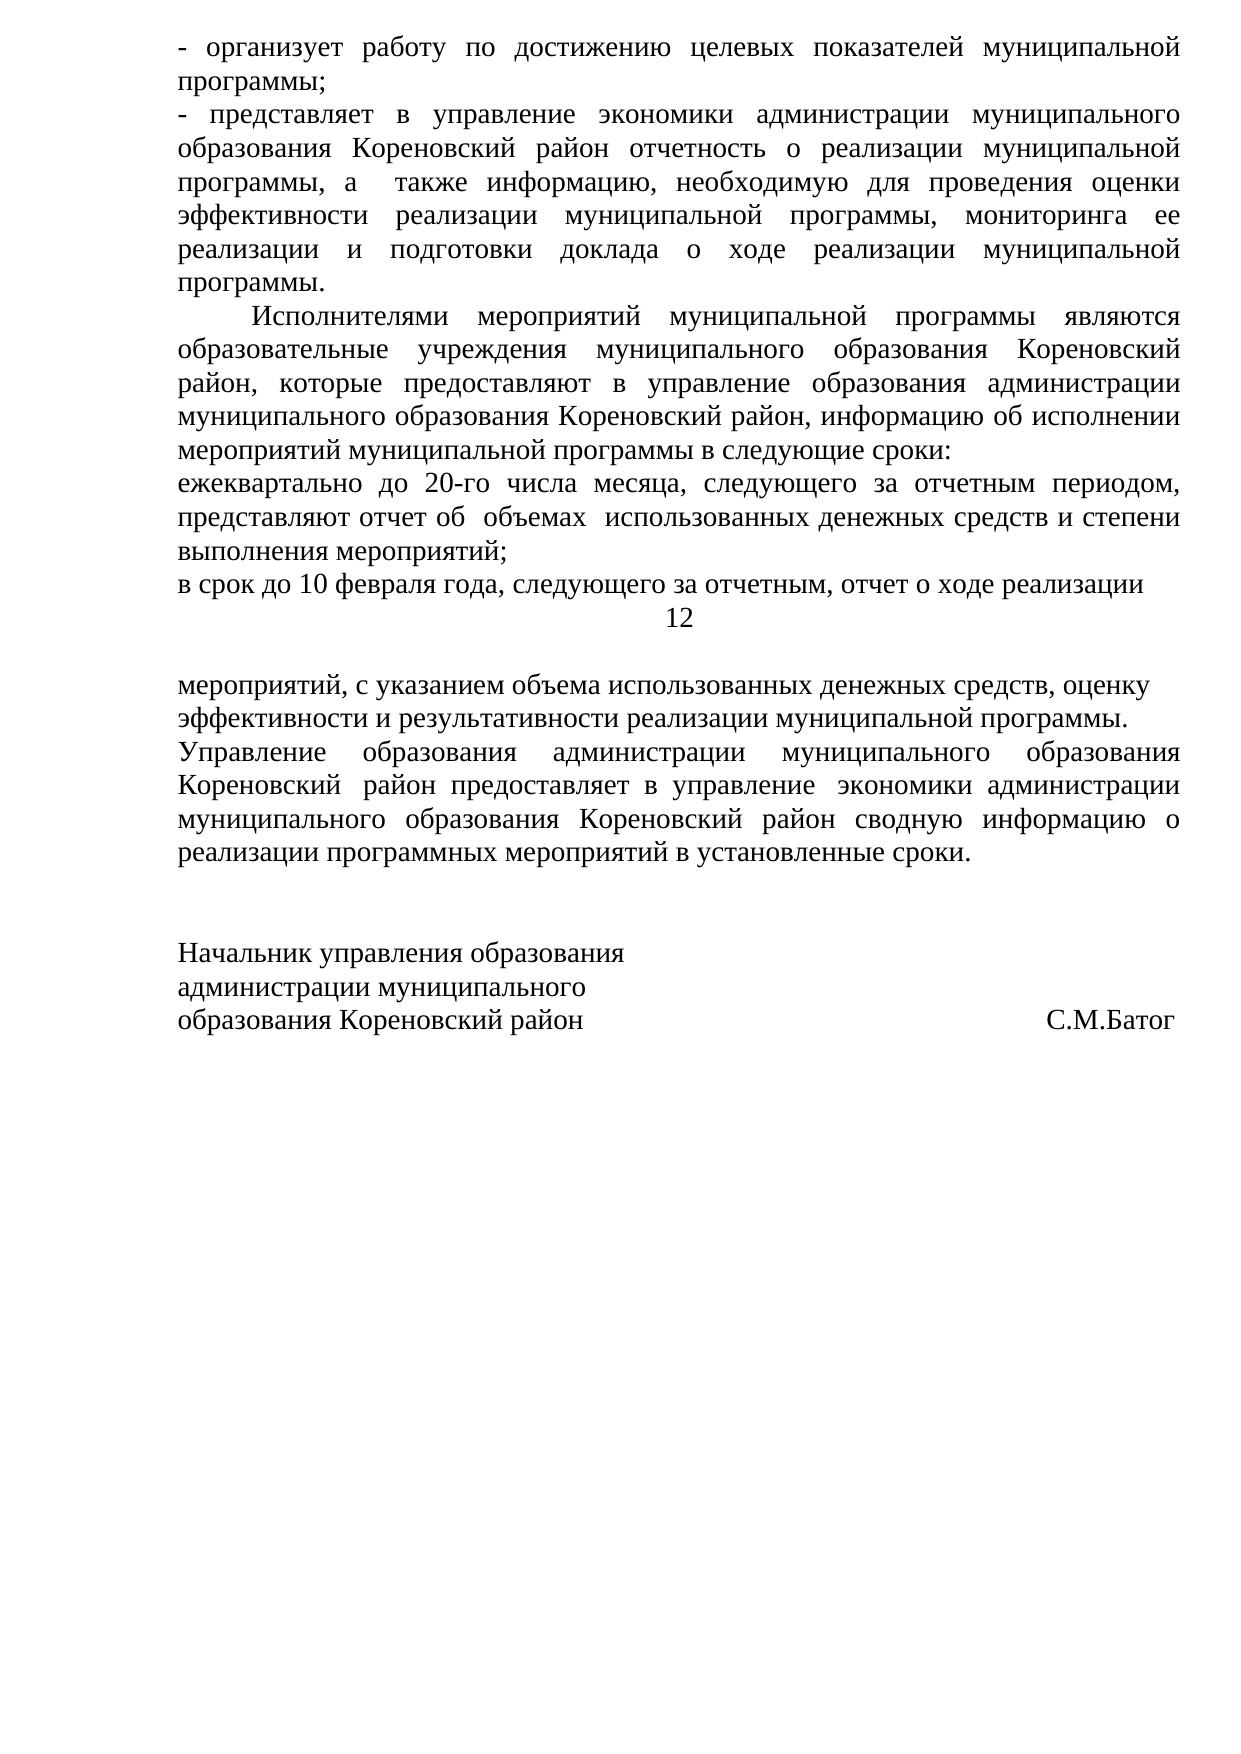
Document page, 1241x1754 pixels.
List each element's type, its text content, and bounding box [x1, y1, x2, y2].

text администрации муниципального [177, 969, 1181, 1002]
text Начальник управления образования [177, 935, 1181, 969]
text мероприятий, с указанием объема использованных денежных средств, оценку [177, 667, 1181, 700]
text в срок до 10 февраля года, следующего за отчетным, отчет о ходе реализации [177, 566, 1181, 600]
text эффективности и результативности реализации муниципальной программы. [177, 700, 1181, 734]
text муниципального образования Кореновский район сводную информацию о реализации программных мероприятий в установленные сроки. [177, 801, 1181, 868]
text ежеквартально до 20-го числа месяца, следующего за отчетным периодом, представляют отчет об объемах использованных денежных средств и степени выполнения мероприятий; [177, 466, 1181, 566]
text Управление образования администрации муниципального образования Кореновский район предоставляет в управление экономики администрации [177, 734, 1181, 801]
text - представляет в управление экономики администрации муниципального образования Кореновский район отчетность о реализации муниципальной программы, а также информацию, необходимую для проведения оценки эффективности реализации муниципальной программы, мониторинга ее реализации и подготовки доклада о ходе реализации муниципальной программы. [177, 97, 1181, 298]
text образования Кореновский район С.М.Батог [177, 1002, 1181, 1036]
text 12 [177, 600, 1181, 633]
text Исполнителями мероприятий муниципальной программы являются образовательные учреждения муниципального образования Кореновский район, которые предоставляют в управление образования администрации муниципального образования Кореновский район, информацию об исполнении мероприятий муниципальной программы в следующие сроки: [177, 298, 1181, 466]
text - организует работу по достижению целевых показателей муниципальной программы; [177, 29, 1181, 97]
